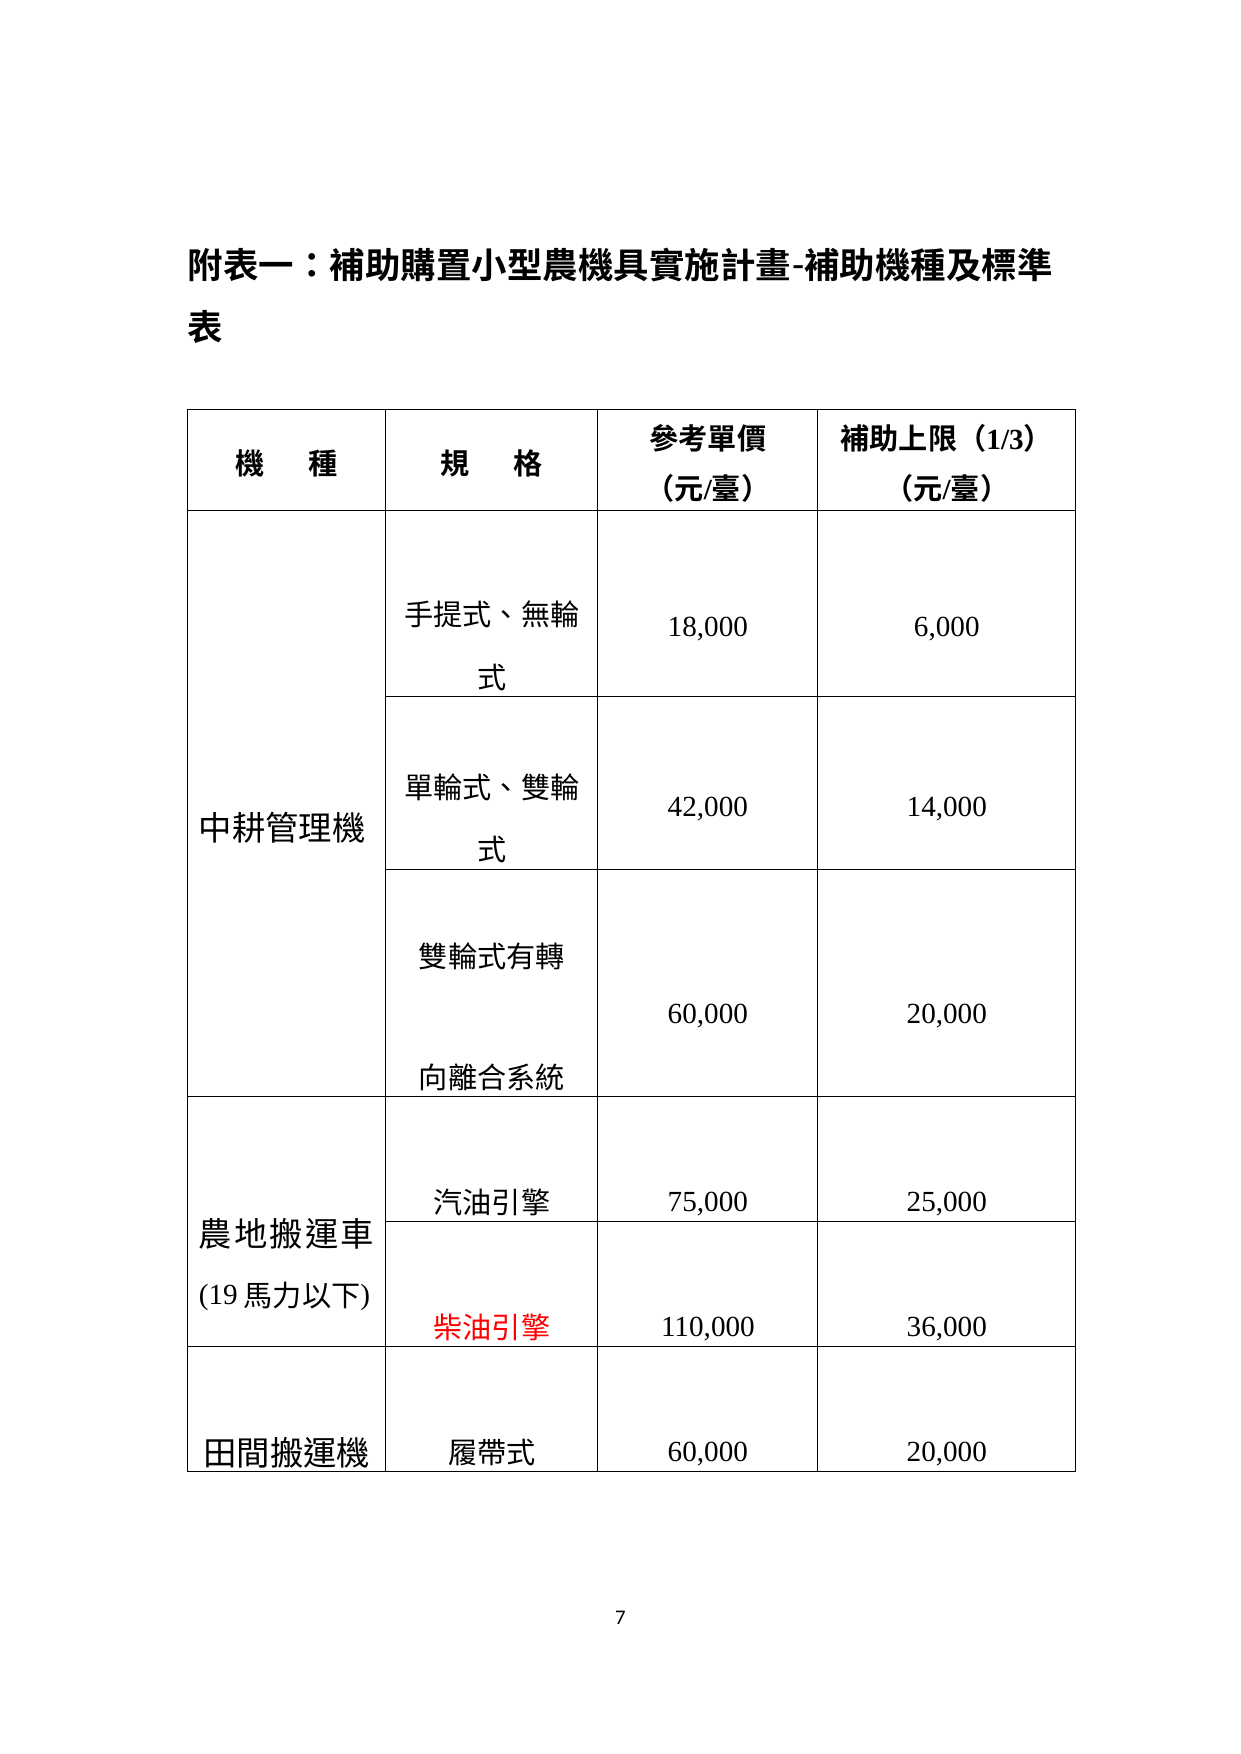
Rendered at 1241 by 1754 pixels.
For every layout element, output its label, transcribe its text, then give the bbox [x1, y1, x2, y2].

table_cell 6,000 [818, 511, 1075, 696]
table_cell 中耕管理機 [188, 511, 385, 1096]
table_cell 田間搬運機 [188, 1347, 385, 1471]
table_cell 雙輪式有轉 向離合系統 [386, 870, 597, 1096]
table_cell 20,000 [818, 1347, 1075, 1471]
table_cell 14,000 [818, 697, 1075, 869]
table_cell 手提式、無輪式 [386, 511, 597, 696]
table_cell 75,000 [598, 1097, 817, 1221]
table_cell 18,000 [598, 511, 817, 696]
text 附表一：補助購置小型農機具實施計畫-補助機種及標準表 [187, 221, 1053, 346]
table_cell 履帶式 [386, 1347, 597, 1471]
table_cell 25,000 [818, 1097, 1075, 1221]
table_cell 柴油引擎 [386, 1222, 597, 1346]
table_header 補助上限（1/3） （元/臺） [818, 410, 1075, 510]
table_cell 42,000 [598, 697, 817, 869]
table_cell 單輪式、雙輪式 [386, 697, 597, 869]
table_header 機 種 [188, 410, 385, 510]
table_cell 20,000 [818, 870, 1075, 1096]
table_cell 36,000 [818, 1222, 1075, 1346]
table_cell 汽油引擎 [386, 1097, 597, 1221]
table_header 規 格 [386, 410, 597, 510]
table_cell 60,000 [598, 1347, 817, 1471]
table_cell 60,000 [598, 870, 817, 1096]
table_cell 農地搬運車 (19馬力以下) [188, 1097, 385, 1346]
table_cell 110,000 [598, 1222, 817, 1346]
table_header 參考單價 （元/臺） [598, 410, 817, 510]
